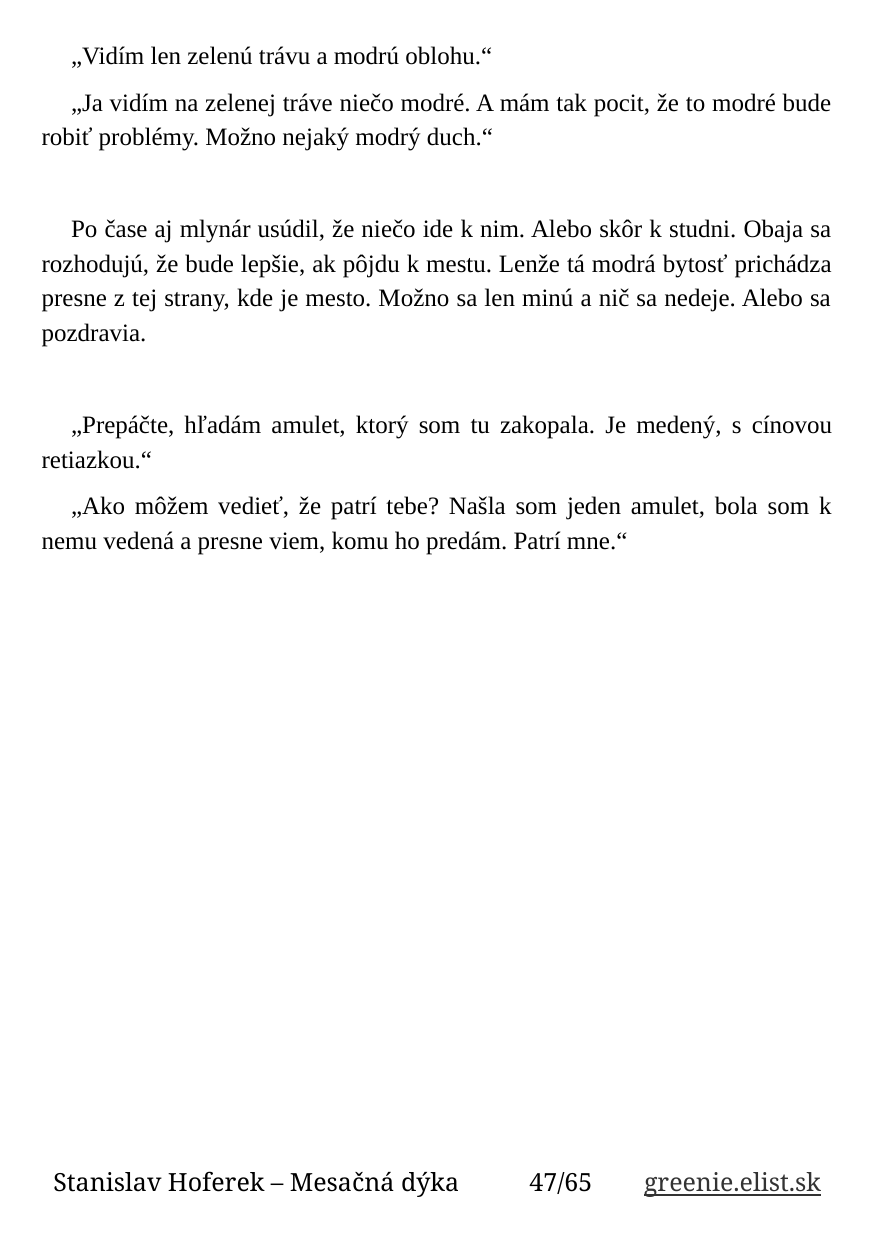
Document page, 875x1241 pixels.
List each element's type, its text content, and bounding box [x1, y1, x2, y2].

text „Ja vidím na zelenej tráve niečo modré. A mám tak pocit, že to modré bude robiť problémy. Možno nejaký modrý duch.“ [41, 88, 833, 151]
text Po čase aj mlynár usúdil, že niečo ide k nim. Alebo skôr k studni. Obaja sa rozhodujú, že bude lepšie, ak pôjdu k mestu. Lenže tá modrá bytosť prichádza presne z tej strany, kde je mesto. Možno sa len minú a nič sa nedeje. Alebo sa pozdravia. [41, 214, 833, 347]
text „Vidím len zelenú trávu a modrú oblohu.“ [41, 41, 833, 70]
text „Ako môžem vedieť, že patrí tebe? Našla som jeden amulet, bola som k nemu vedená a presne viem, komu ho predám. Patrí mne.“ [41, 491, 833, 554]
text „Prepáčte, hľadám amulet, ktorý som tu zakopala. Je medený, s cínovou retiazkou.“ [41, 411, 833, 474]
